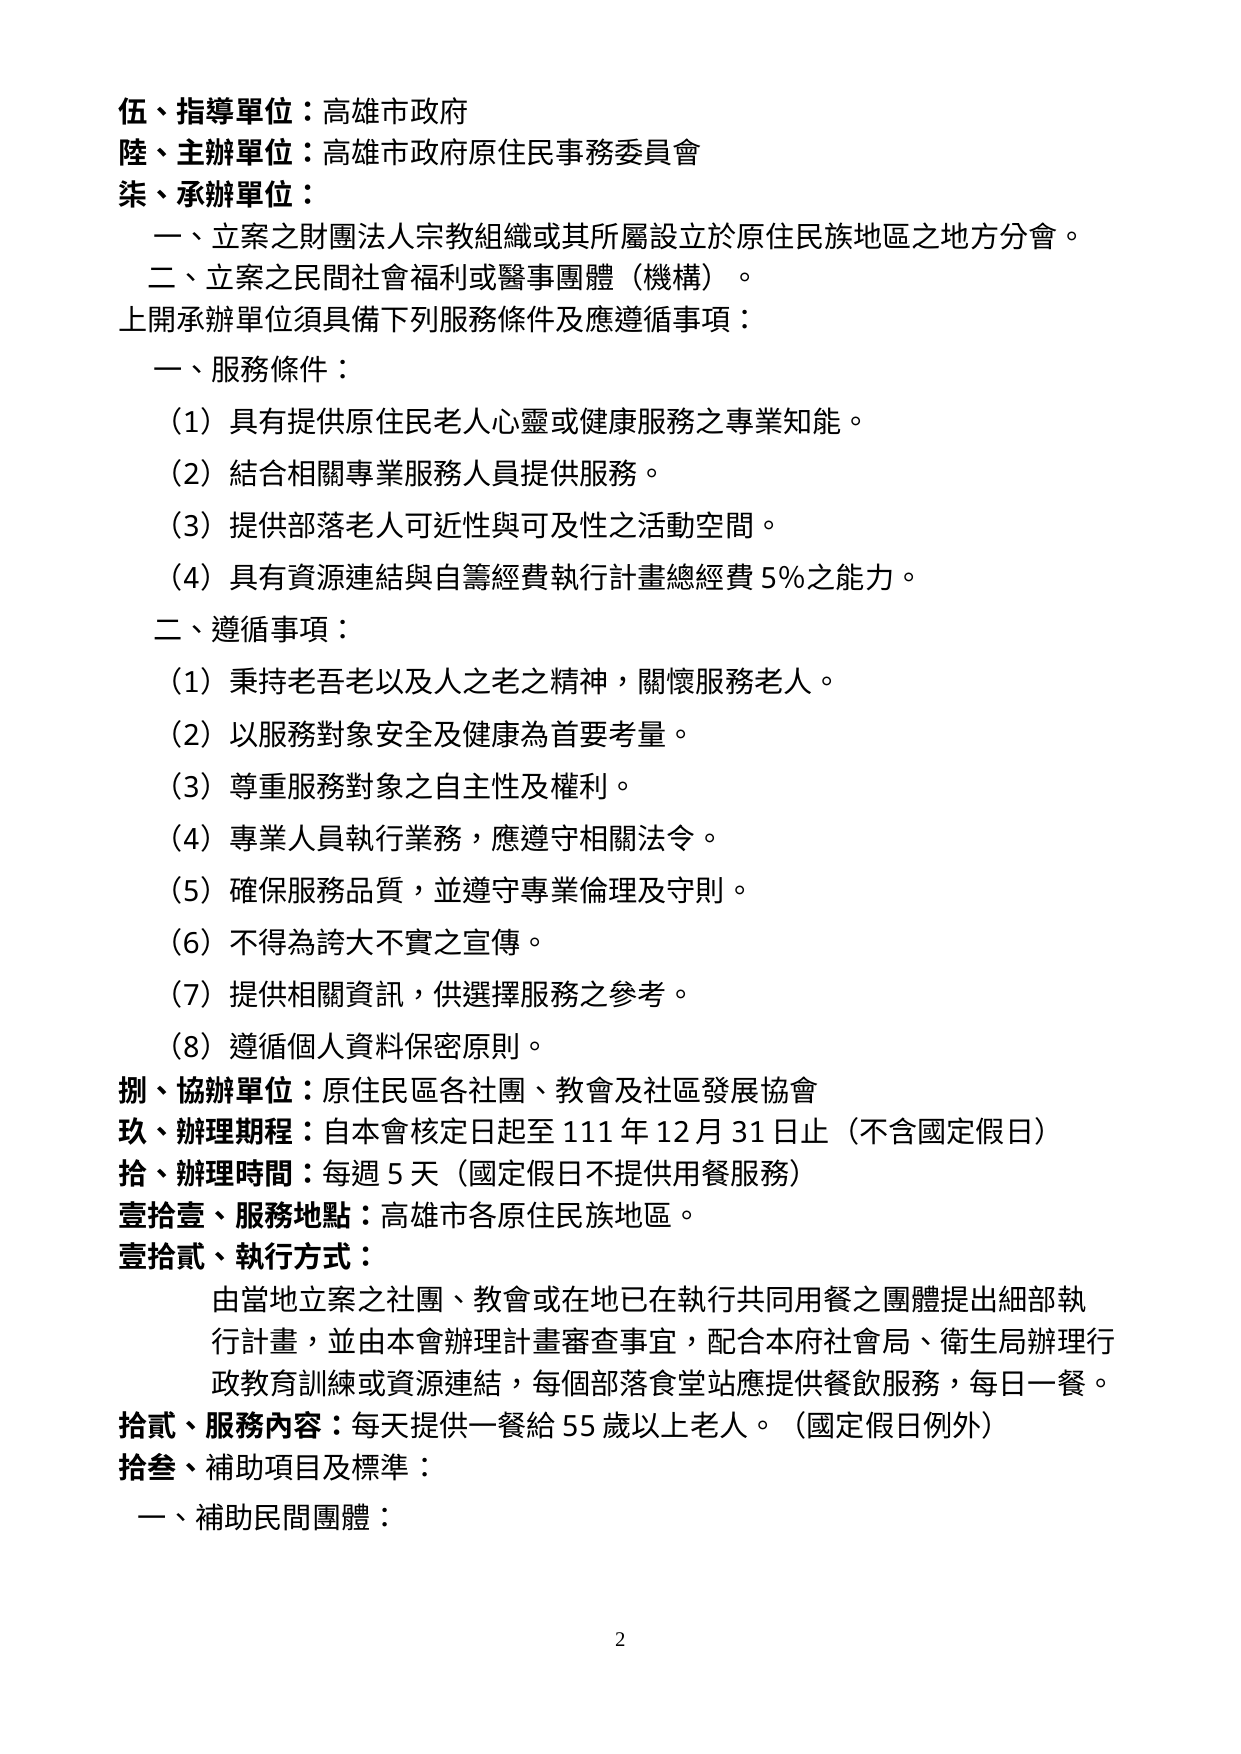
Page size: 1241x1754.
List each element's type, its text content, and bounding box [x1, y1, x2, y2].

text （5）確保服務品質，並遵守專業倫理及守則。 [118, 859, 1122, 912]
text （1）具有提供原住民老人心靈或健康服務之專業知能。 [118, 391, 1122, 443]
text 壹拾貳、執行方式： [118, 1234, 1122, 1276]
text 政教育訓練或資源連結，每個部落食堂站應提供餐飲服務，每日一餐。 [176, 1361, 1122, 1403]
text （8）遵循個人資料保密原則。 [118, 1016, 1122, 1068]
text （6）不得為誇大不實之宣傳。 [118, 912, 1122, 964]
text （3）提供部落老人可近性與可及性之活動空間。 [118, 495, 1122, 547]
text 二、遵循事項： [118, 599, 1122, 651]
text 一、補助民間團體： [118, 1487, 1122, 1539]
text 壹拾壹、服務地點：高雄市各原住民族地區。 [118, 1193, 1122, 1234]
text 一、服務條件： [118, 339, 1122, 391]
text 由當地立案之社團、教會或在地已在執行共同用餐之團體提出細部執 [176, 1276, 1122, 1318]
text 拾貳、服務內容：每天提供一餐給55歲以上老人。（國定假日例外） [118, 1403, 1122, 1445]
text （4）具有資源連結與自籌經費執行計畫總經費5％之能力。 [118, 547, 1122, 599]
text （4）專業人員執行業務，應遵守相關法令。 [118, 807, 1122, 859]
text 拾叁、補助項目及標準： [118, 1445, 1122, 1487]
text （2）結合相關專業服務人員提供服務。 [118, 443, 1122, 495]
text 一、立案之財團法人宗教組織或其所屬設立於原住民族地區之地方分會。 [118, 214, 1122, 255]
text （2）以服務對象安全及健康為首要考量。 [118, 703, 1122, 755]
text 捌、協辦單位：原住民區各社團、教會及社區發展協會 [118, 1068, 1122, 1109]
text 拾、辦理時間：每週5天（國定假日不提供用餐服務） [118, 1151, 1122, 1193]
text 陸、主辦單位：高雄市政府原住民事務委員會 [118, 130, 1122, 172]
text （1）秉持老吾老以及人之老之精神，關懷服務老人。 [118, 651, 1122, 703]
text 行計畫，並由本會辦理計畫審查事宜，配合本府社會局、衛生局辦理行 [176, 1318, 1122, 1361]
text 柒、承辦單位： [118, 172, 1122, 214]
text 玖、辦理期程：自本會核定日起至111年12月31日止（不含國定假日） [118, 1109, 1122, 1151]
text 二、立案之民間社會福利或醫事團體（機構）。 [147, 255, 1122, 297]
text 伍、指導單位：高雄市政府 [118, 89, 1122, 130]
text （3）尊重服務對象之自主性及權利。 [118, 755, 1122, 807]
text （7）提供相關資訊，供選擇服務之參考。 [118, 964, 1122, 1016]
text 上開承辦單位須具備下列服務條件及應遵循事項： [118, 297, 1122, 339]
